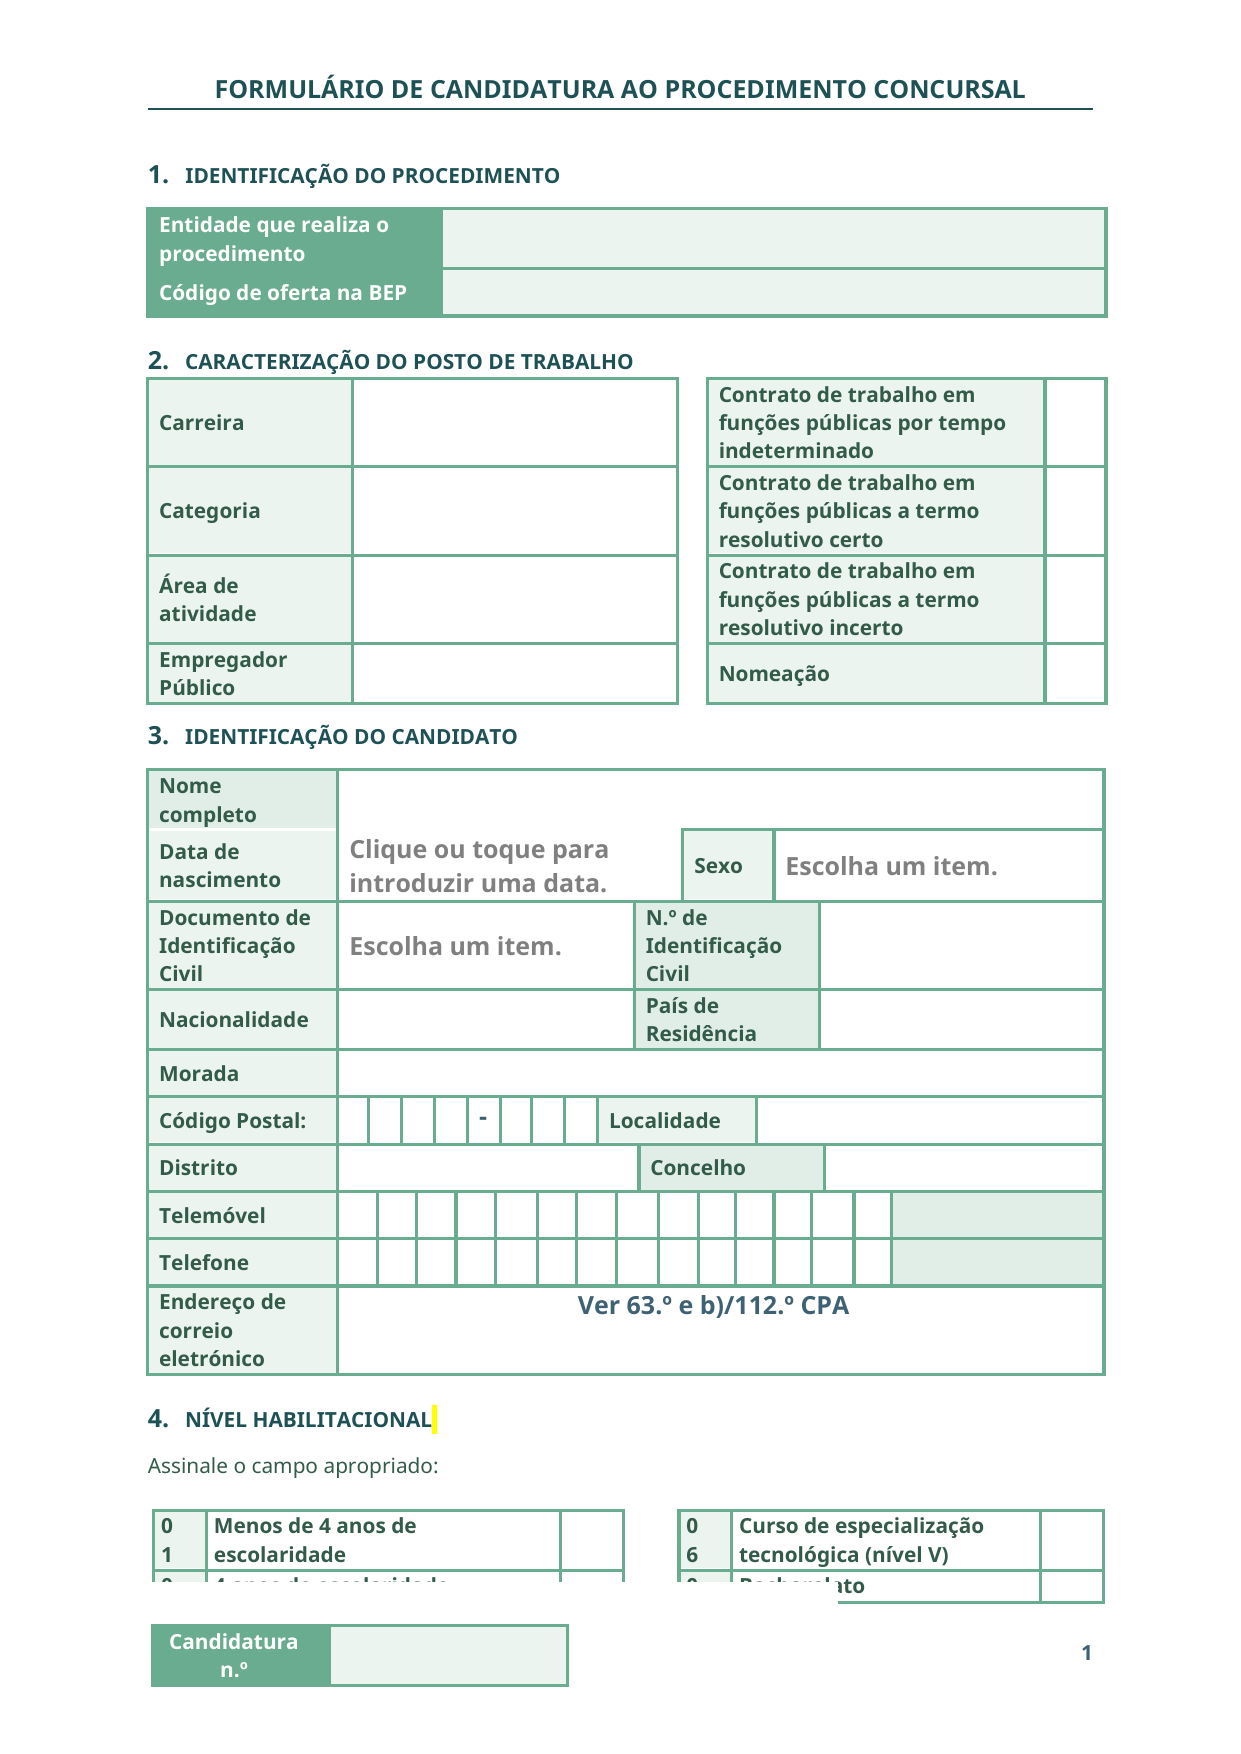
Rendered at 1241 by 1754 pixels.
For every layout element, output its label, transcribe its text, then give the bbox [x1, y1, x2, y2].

list IDENTIFICAÇÃO DO CANDIDATO [148, 717, 1107, 752]
table_cell Nacionalidade [149, 991, 336, 1048]
table_cell [1047, 645, 1104, 702]
table_header Curso de especialização tecnológica (nível V) [733, 1512, 1039, 1568]
text Assinale o campo apropriado: [148, 1452, 1093, 1480]
table_cell [443, 270, 1104, 314]
table_cell [737, 1240, 772, 1284]
table_cell [821, 903, 1102, 988]
list NÍVEL HABILITACIONAL [148, 1401, 1107, 1435]
table_cell [679, 555, 706, 642]
table_header Entidade que realiza o procedimento [149, 210, 440, 267]
table_cell [813, 1193, 852, 1237]
table_cell Concelho [641, 1146, 823, 1190]
table_cell [737, 1193, 772, 1237]
table_cell 4 anos de escolaridade (1.º ciclo do ensino básico) [208, 1572, 559, 1582]
table_cell Sexo [684, 831, 772, 899]
table_cell Categoria [149, 468, 351, 553]
list CARACTERIZAÇÃO DO POSTO DE TRABALHO [148, 342, 1107, 377]
table_cell [660, 1193, 697, 1237]
table_header Carreira [149, 380, 351, 465]
table_cell Nomeação [709, 645, 1043, 702]
table_cell [370, 1098, 400, 1142]
table_cell [566, 1098, 596, 1142]
table_cell [539, 1193, 575, 1237]
table_cell [502, 1098, 530, 1142]
table_header [562, 1512, 622, 1568]
table_cell Código de oferta na BEP [149, 270, 440, 314]
table_cell [679, 466, 706, 553]
table_cell [826, 1146, 1102, 1190]
table_cell Código Postal: [149, 1098, 336, 1142]
table_cell [418, 1193, 454, 1237]
table_cell Localidade [599, 1098, 755, 1142]
table_cell Telemóvel [149, 1193, 336, 1237]
table_cell [354, 645, 676, 702]
table_cell Documento de Identificação Civil [149, 903, 336, 988]
table_cell [1047, 468, 1104, 553]
table_cell [458, 1240, 494, 1284]
table_cell Clique ou toque para introduzir uma data. [339, 831, 681, 899]
table_header 01 [155, 1512, 205, 1568]
table_cell [539, 1240, 575, 1284]
table_cell [758, 1098, 1102, 1142]
table_cell [578, 1240, 615, 1284]
table_cell 05 [681, 1572, 730, 1582]
table_cell [354, 557, 676, 642]
table_cell [1042, 1572, 1102, 1601]
table_cell [893, 1240, 1102, 1284]
table_header [443, 210, 1104, 267]
table_cell País de Residência [636, 991, 818, 1048]
table_cell Escolha um item. [339, 903, 633, 988]
table_cell [813, 1240, 852, 1284]
table_cell [856, 1240, 890, 1284]
table_cell [618, 1240, 657, 1284]
table_cell [339, 1146, 637, 1190]
table_header [679, 380, 706, 465]
table_cell [776, 1193, 810, 1237]
table_cell [379, 1240, 415, 1284]
table_cell Distrito [149, 1146, 336, 1190]
table_cell Contrato de trabalho em funções públicas a termo resolutivo incerto [709, 557, 1043, 642]
table_cell [339, 991, 633, 1048]
table_cell [497, 1240, 536, 1284]
table_cell [418, 1240, 454, 1284]
table_header Menos de 4 anos de escolaridade [208, 1512, 559, 1568]
table_cell [379, 1193, 415, 1237]
table_cell Telefone [149, 1240, 336, 1284]
table_cell [403, 1098, 433, 1142]
table_header 06 [681, 1512, 730, 1568]
table_cell [856, 1193, 890, 1237]
table_cell Ver 63.º e b)/112.º CPA [339, 1288, 1102, 1373]
table_cell [618, 1193, 657, 1237]
table_cell [700, 1240, 734, 1284]
table_cell Contrato de trabalho em funções públicas a termo resolutivo certo [709, 468, 1043, 553]
table_cell [436, 1098, 466, 1142]
table_cell Morada [149, 1051, 336, 1095]
table_cell N.º de Identificação Civil [636, 903, 818, 988]
table_cell [700, 1193, 734, 1237]
table_cell [578, 1193, 615, 1237]
table_cell [458, 1193, 494, 1237]
table_cell Data de nascimento [149, 831, 336, 899]
table_cell Escolha um item. [776, 831, 1102, 899]
table_cell [821, 991, 1102, 1048]
table_header [339, 771, 1102, 828]
table_cell [1047, 557, 1104, 642]
table_header [1042, 1512, 1102, 1568]
table_header [354, 380, 676, 465]
table_cell [660, 1240, 697, 1284]
table_header Contrato de trabalho em funções públicas por tempo indeterminado [709, 380, 1043, 465]
table_cell [339, 1193, 376, 1237]
table_cell [497, 1193, 536, 1237]
table_header Nome completo [149, 771, 336, 828]
table_cell Bacharelato [733, 1572, 1039, 1601]
table_cell [354, 468, 676, 553]
table_header [625, 1510, 677, 1568]
table_cell Área de atividade [149, 557, 351, 642]
table_cell [339, 1051, 1102, 1095]
table_cell - [469, 1098, 499, 1142]
table_cell [679, 643, 706, 702]
table_cell Empregador Público [149, 645, 351, 702]
list IDENTIFICAÇÃO DO PROCEDIMENTO [148, 156, 1107, 190]
table_cell [339, 1240, 376, 1284]
table_cell [562, 1572, 622, 1582]
table_cell Endereço de correio eletrónico [149, 1288, 336, 1373]
table_cell [339, 1098, 367, 1142]
table_cell [625, 1572, 677, 1582]
table_cell [533, 1098, 563, 1142]
table_cell [893, 1193, 1102, 1237]
table_header [1047, 380, 1104, 465]
table_cell [776, 1240, 810, 1284]
table_cell 02 [155, 1572, 205, 1582]
